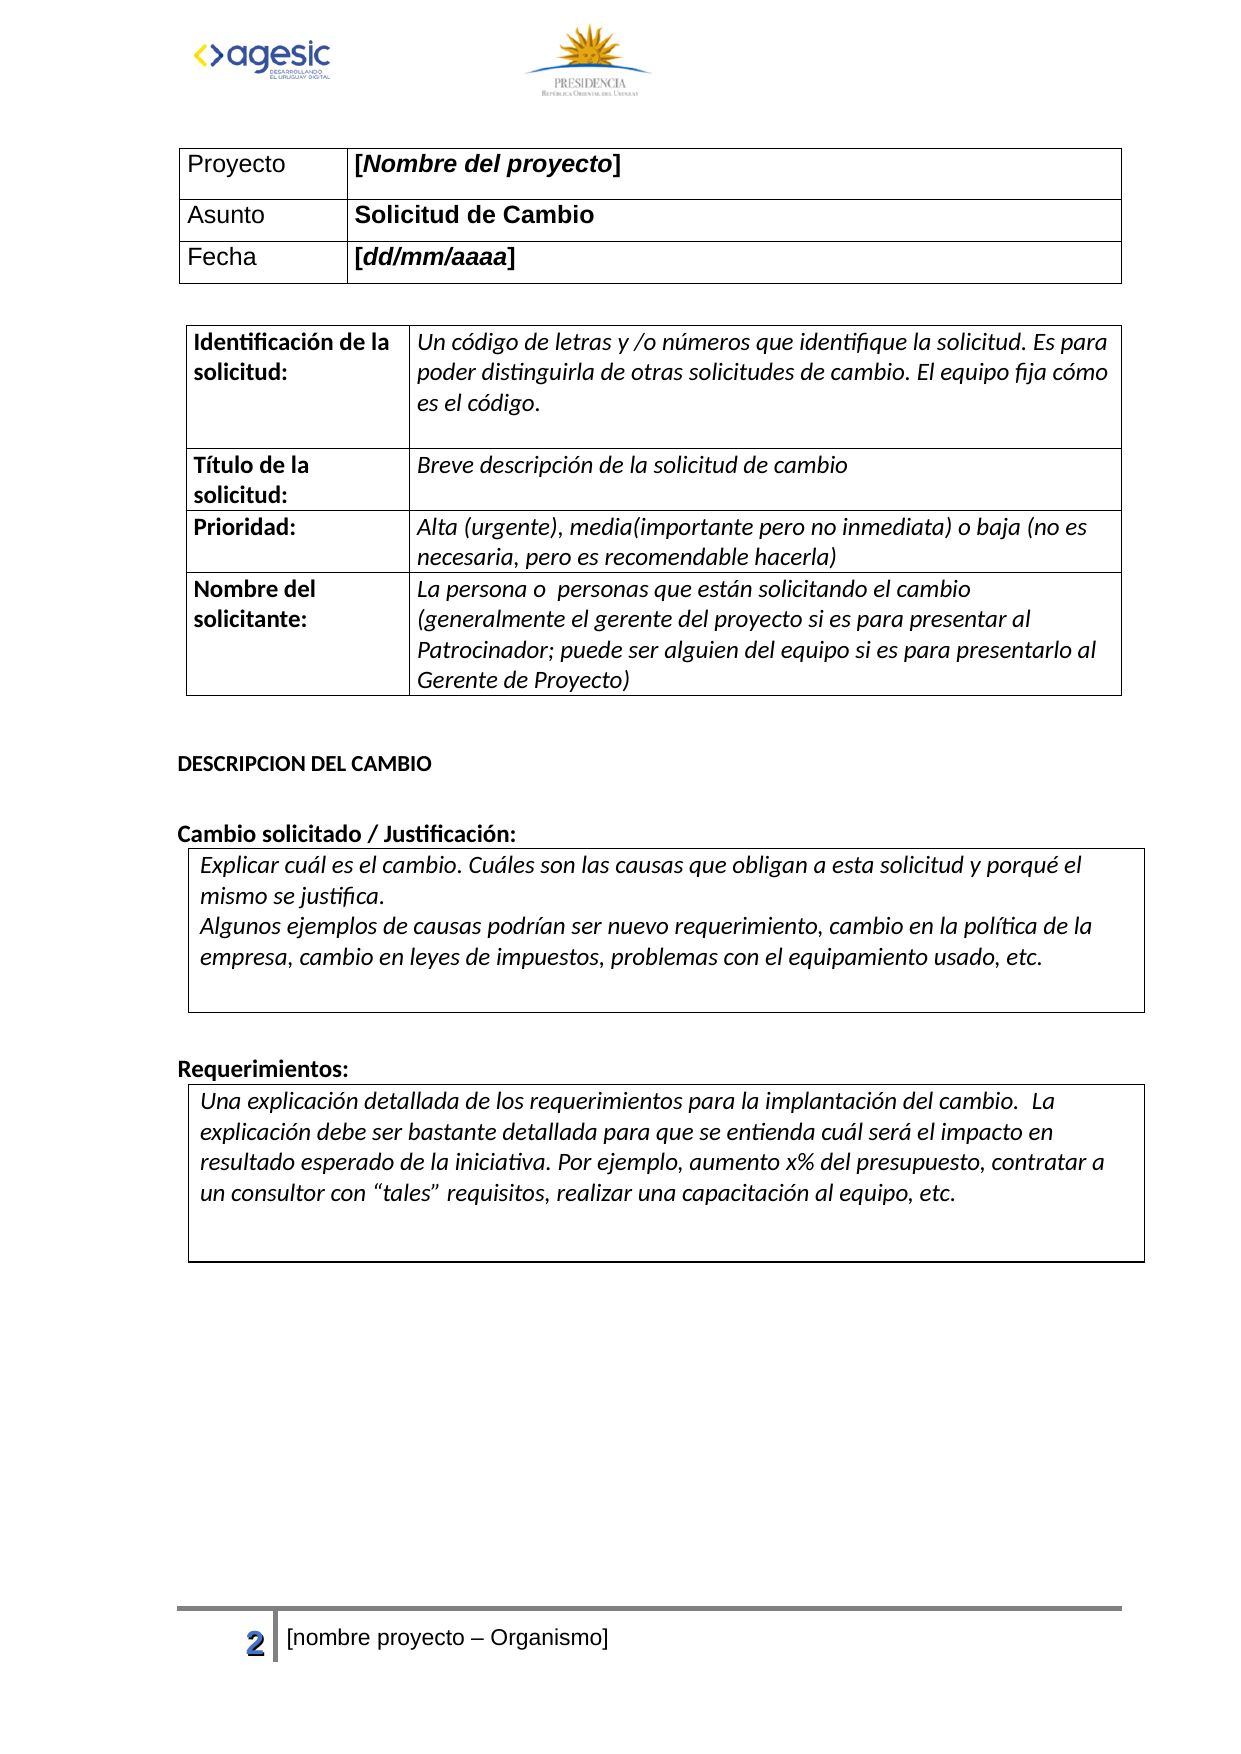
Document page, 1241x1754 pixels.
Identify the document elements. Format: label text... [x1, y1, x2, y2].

table_header Proyecto [180, 149, 347, 199]
table_cell [dd/mm/aaaa] [348, 242, 1121, 283]
table_cell Título de la solicitud: [187, 449, 409, 510]
text DescripCION DEL cambio [177, 749, 1122, 777]
table_cell Asunto [180, 200, 347, 241]
table_cell Nombre del solicitante: [187, 573, 409, 695]
table_cell Fecha [180, 242, 347, 283]
table_cell Breve descripción de la solicitud de cambio [410, 449, 1121, 510]
table_header Un código de letras y /o números que identifique la solicitud. Es para poder distinguirla de otras solicitudes de cambio. El equipo fija cómo es el código. [410, 326, 1121, 448]
table_cell La persona o personas que están solicitando el cambio (generalmente el gerente del proyecto si es para presentar al Patrocinador; puede ser alguien del equipo si es para presentarlo al Gerente de Proyecto) [410, 573, 1121, 695]
text Cambio solicitado / Justificación: [177, 818, 1122, 848]
table_header Identificación de la solicitud: [187, 326, 409, 448]
table_cell Solicitud de Cambio [348, 200, 1121, 241]
table_cell Alta (urgente), media(importante pero no inmediata) o baja (no es necesaria, pero es recomendable hacerla) [410, 511, 1121, 572]
text Requerimientos: [177, 1053, 1122, 1084]
table_header Una explicación detallada de los requerimientos para la implantación del cambio. La explicación debe ser bastante detallada para que se entienda cuál será el impacto en resultado esperado de la iniciativa. Por ejemplo, aumento x% del presupuesto, contratar a un consultor con “tales” requisitos, realizar una capacitación al equipo, etc. [189, 1085, 1144, 1261]
table_header [Nombre del proyecto] [348, 149, 1121, 199]
table_cell Prioridad: [187, 511, 409, 572]
table_header Explicar cuál es el cambio. Cuáles son las causas que obligan a esta solicitud y porqué el mismo se justifica. Algunos ejemplos de causas podrían ser nuevo requerimiento, cambio en la política de la empresa, cambio en leyes de impuestos, problemas con el equipamiento usado, etc. [189, 849, 1144, 1012]
